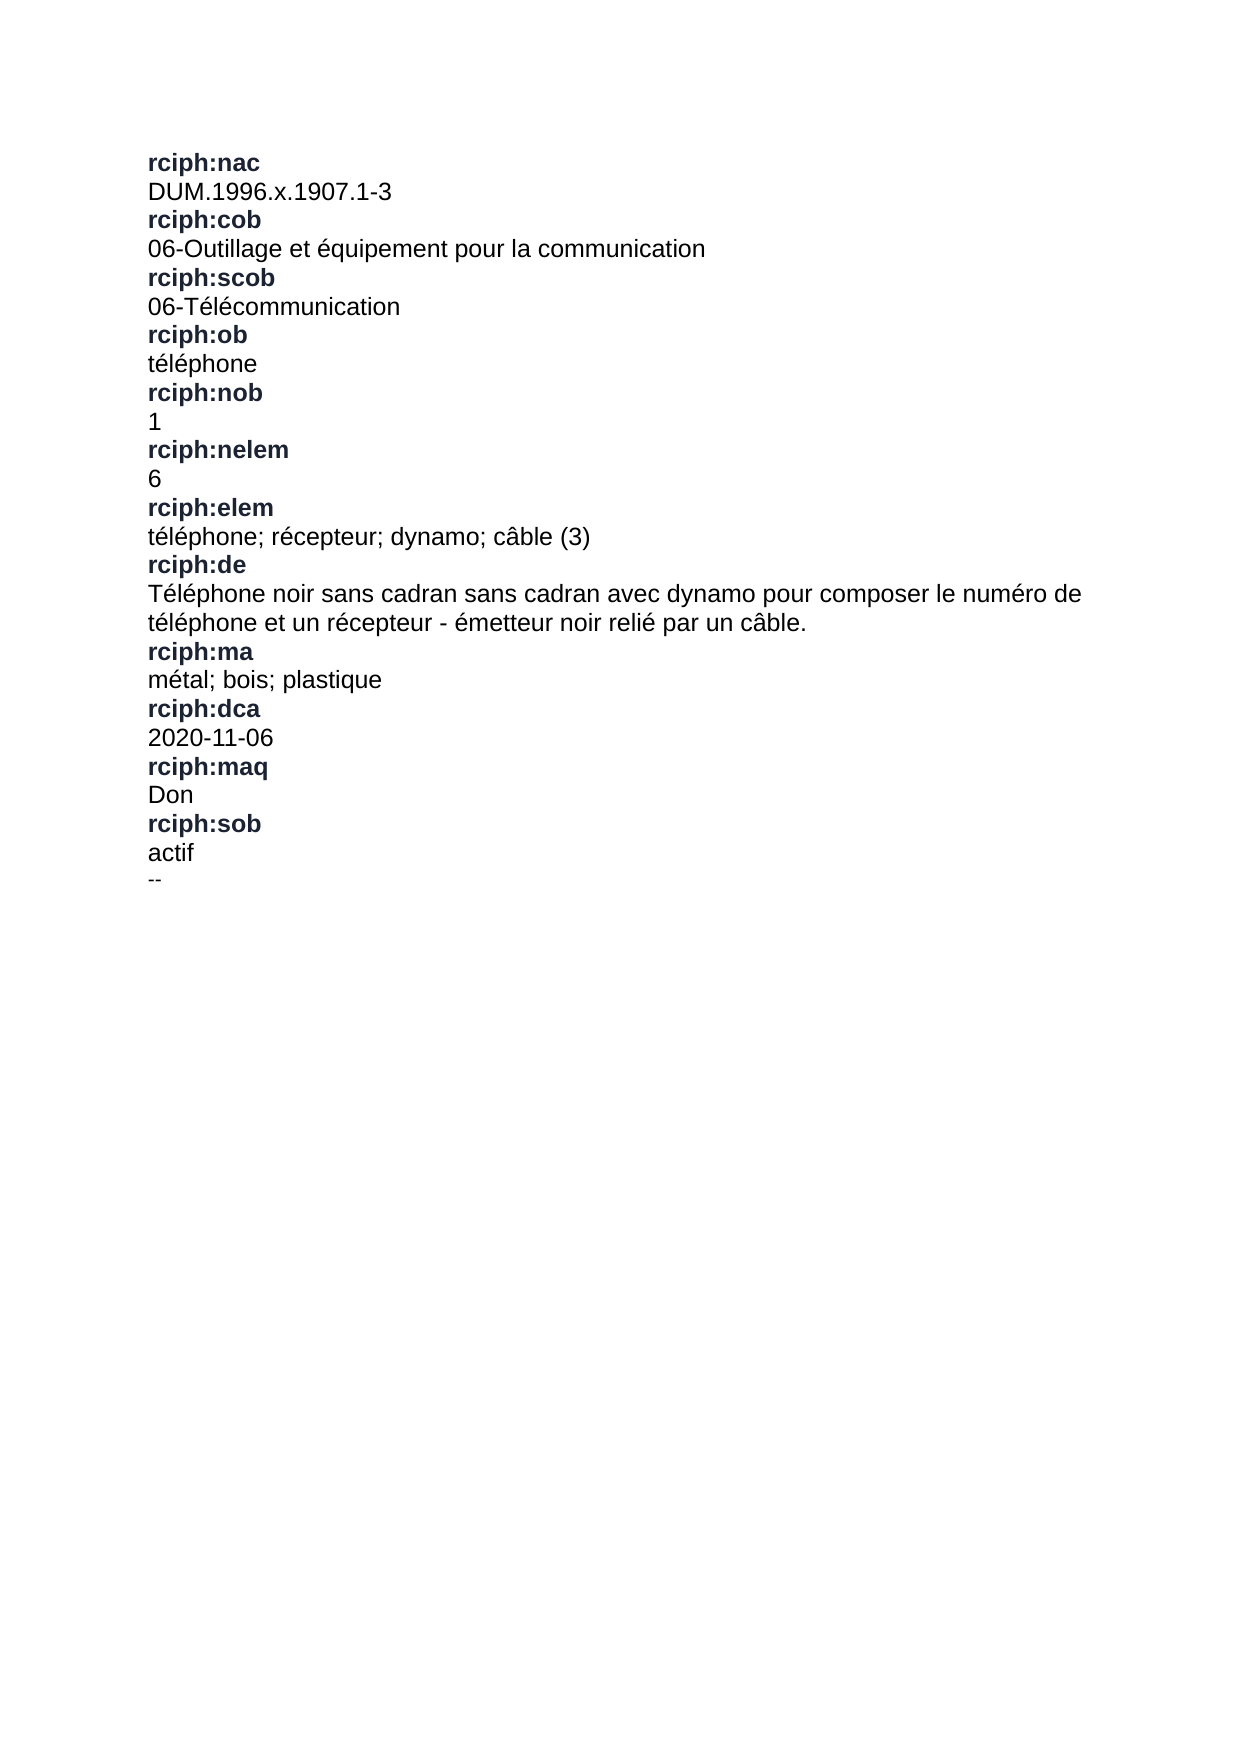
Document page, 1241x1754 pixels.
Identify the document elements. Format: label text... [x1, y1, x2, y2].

text rciph:cob [148, 205, 1092, 234]
text -- [148, 866, 1092, 890]
text 1 [148, 406, 1092, 435]
text 06-Télécommunication [148, 291, 1092, 320]
text métal; bois; plastique [148, 665, 1092, 694]
text 2020-11-06 [148, 723, 1092, 751]
text DUM.1996.x.1907.1-3 [148, 176, 1092, 205]
text rciph:ma [148, 636, 1092, 665]
text rciph:dca [148, 694, 1092, 723]
text rciph:maq [148, 751, 1092, 780]
text 06-Outillage et équipement pour la communication [148, 234, 1092, 263]
text Don [148, 780, 1092, 809]
text rciph:nob [148, 378, 1092, 406]
text actif [148, 838, 1092, 866]
text rciph:nac [148, 148, 1092, 176]
text rciph:scob [148, 263, 1092, 291]
text Téléphone noir sans cadran sans cadran avec dynamo pour composer le numéro de téléphone et un récepteur - émetteur noir relié par un câble. [148, 579, 1092, 636]
text téléphone [148, 349, 1092, 378]
text rciph:de [148, 550, 1092, 579]
text téléphone; récepteur; dynamo; câble (3) [148, 521, 1092, 550]
text rciph:sob [148, 809, 1092, 838]
text rciph:ob [148, 320, 1092, 349]
text rciph:elem [148, 493, 1092, 521]
text 6 [148, 464, 1092, 493]
text rciph:nelem [148, 435, 1092, 464]
